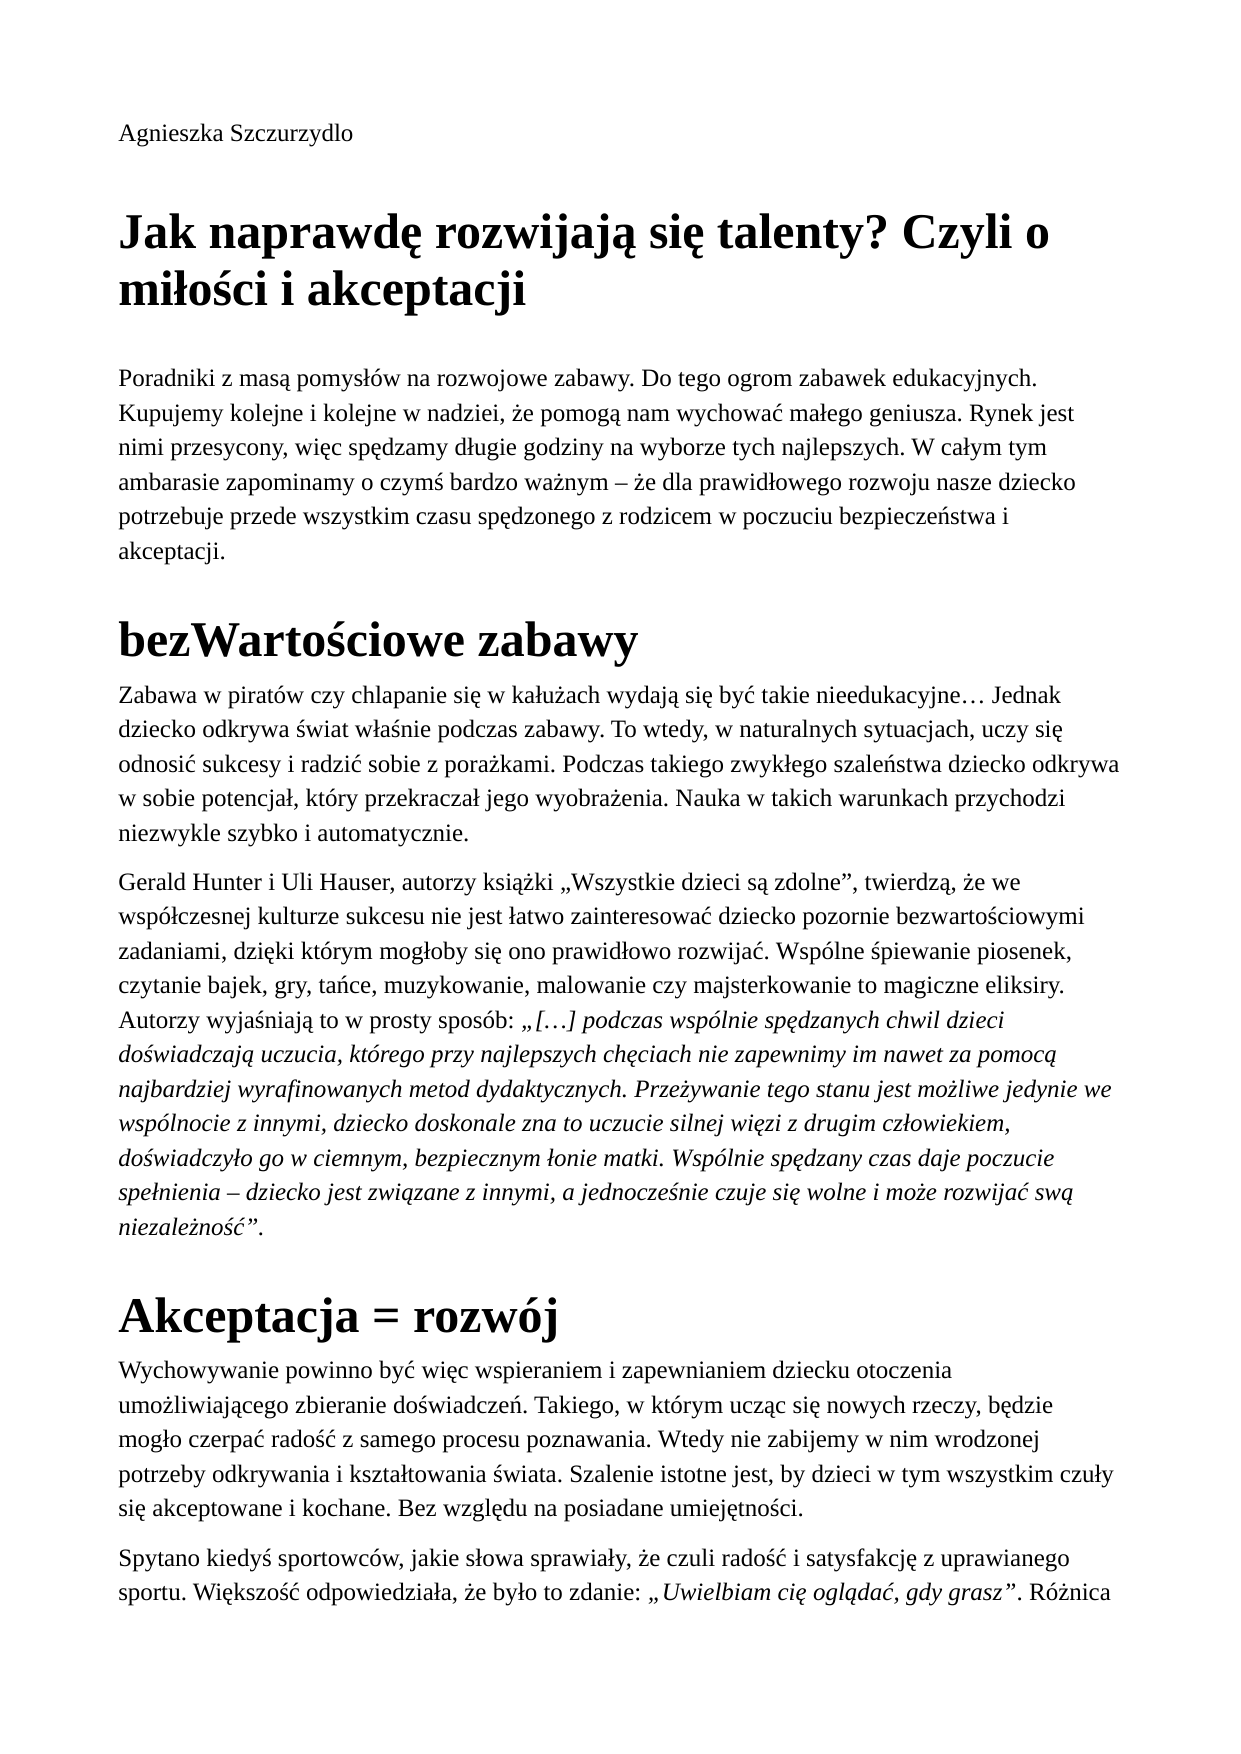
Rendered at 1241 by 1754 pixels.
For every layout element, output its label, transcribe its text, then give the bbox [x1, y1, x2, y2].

text Wychowywanie powinno być więc wspieraniem i zapewnianiem dziecku otoczenia umożliwiającego zbieranie doświadczeń. Takiego, w którym ucząc się nowych rzeczy, będzie mogło czerpać radość z samego procesu poznawania. Wtedy nie zabijemy w nim wrodzonej potrzeby odkrywania i kształtowania świata. Szalenie istotne jest, by dzieci w tym wszystkim czuły się akceptowane i kochane. Bez względu na posiadane umiejętności. [118, 1356, 1122, 1522]
text Poradniki z masą pomysłów na rozwojowe zabawy. Do tego ogrom zabawek edukacyjnych. Kupujemy kolejne i kolejne w nadziei, że pomogą nam wychować małego geniusza. Rynek jest nimi przesycony, więc spędzamy długie godziny na wyborze tych najlepszych. W całym tym ambarasie zapominamy o czymś bardzo ważnym – że dla prawidłowego rozwoju nasze dziecko potrzebuje przede wszystkim czasu spędzonego z rodzicem w poczuciu bezpieczeństwa i akceptacji. [118, 363, 1122, 564]
subtitle Jak naprawdę rozwijają się talenty? Czyli o miłości i akceptacji [118, 201, 1122, 316]
text Zabawa w piratów czy chlapanie się w kałużach wydają się być takie nieedukacyjne… Jednak dziecko odkrywa świat właśnie podczas zabawy. To wtedy, w naturalnych sytuacjach, uczy się odnosić sukcesy i radzić sobie z porażkami. Podczas takiego zwykłego szaleństwa dziecko odkrywa w sobie potencjał, który przekraczał jego wyobrażenia. Nauka w takich warunkach przychodzi niezwykle szybko i automatycznie. [118, 680, 1122, 846]
subtitle Akceptacja = rozwój [118, 1286, 1122, 1343]
text Gerald Hunter i Uli Hauser, autorzy książki „Wszystkie dzieci są zdolne”, twierdzą, że we współczesnej kulturze sukcesu nie jest łatwo zainteresować dziecko pozornie bezwartościowymi zadaniami, dzięki którym mogłoby się ono prawidłowo rozwijać. Wspólne śpiewanie piosenek, czytanie bajek, gry, tańce, muzykowanie, malowanie czy majsterkowanie to magiczne eliksiry. Autorzy wyjaśniają to w prosty sposób: „[…] podczas wspólnie spędzanych chwil dzieci doświadczają uczucia, którego przy najlepszych chęciach nie zapewnimy im nawet za pomocą najbardziej wyrafinowanych metod dydaktycznych. Przeżywanie tego stanu jest możliwe jedynie we wspólnocie z innymi, dziecko doskonale zna to uczucie silnej więzi z drugim człowiekiem, doświadczyło go w ciemnym, bezpiecznym łonie matki. Wspólnie spędzany czas daje poczucie spełnienia – dziecko jest związane z innymi, a jednocześnie czuje się wolne i może rozwijać swą niezależność”. [118, 867, 1122, 1240]
text Spytano kiedyś sportowców, jakie słowa sprawiały, że czuli radość i satysfakcję z uprawianego sportu. Większość odpowiedziała, że było to zdanie: „Uwielbiam cię oglądać, gdy grasz”. Różnica [118, 1543, 1122, 1606]
subtitle bezWartościowe zabawy [118, 610, 1122, 667]
text Agnieszka Szczurzydlo [118, 118, 1122, 147]
